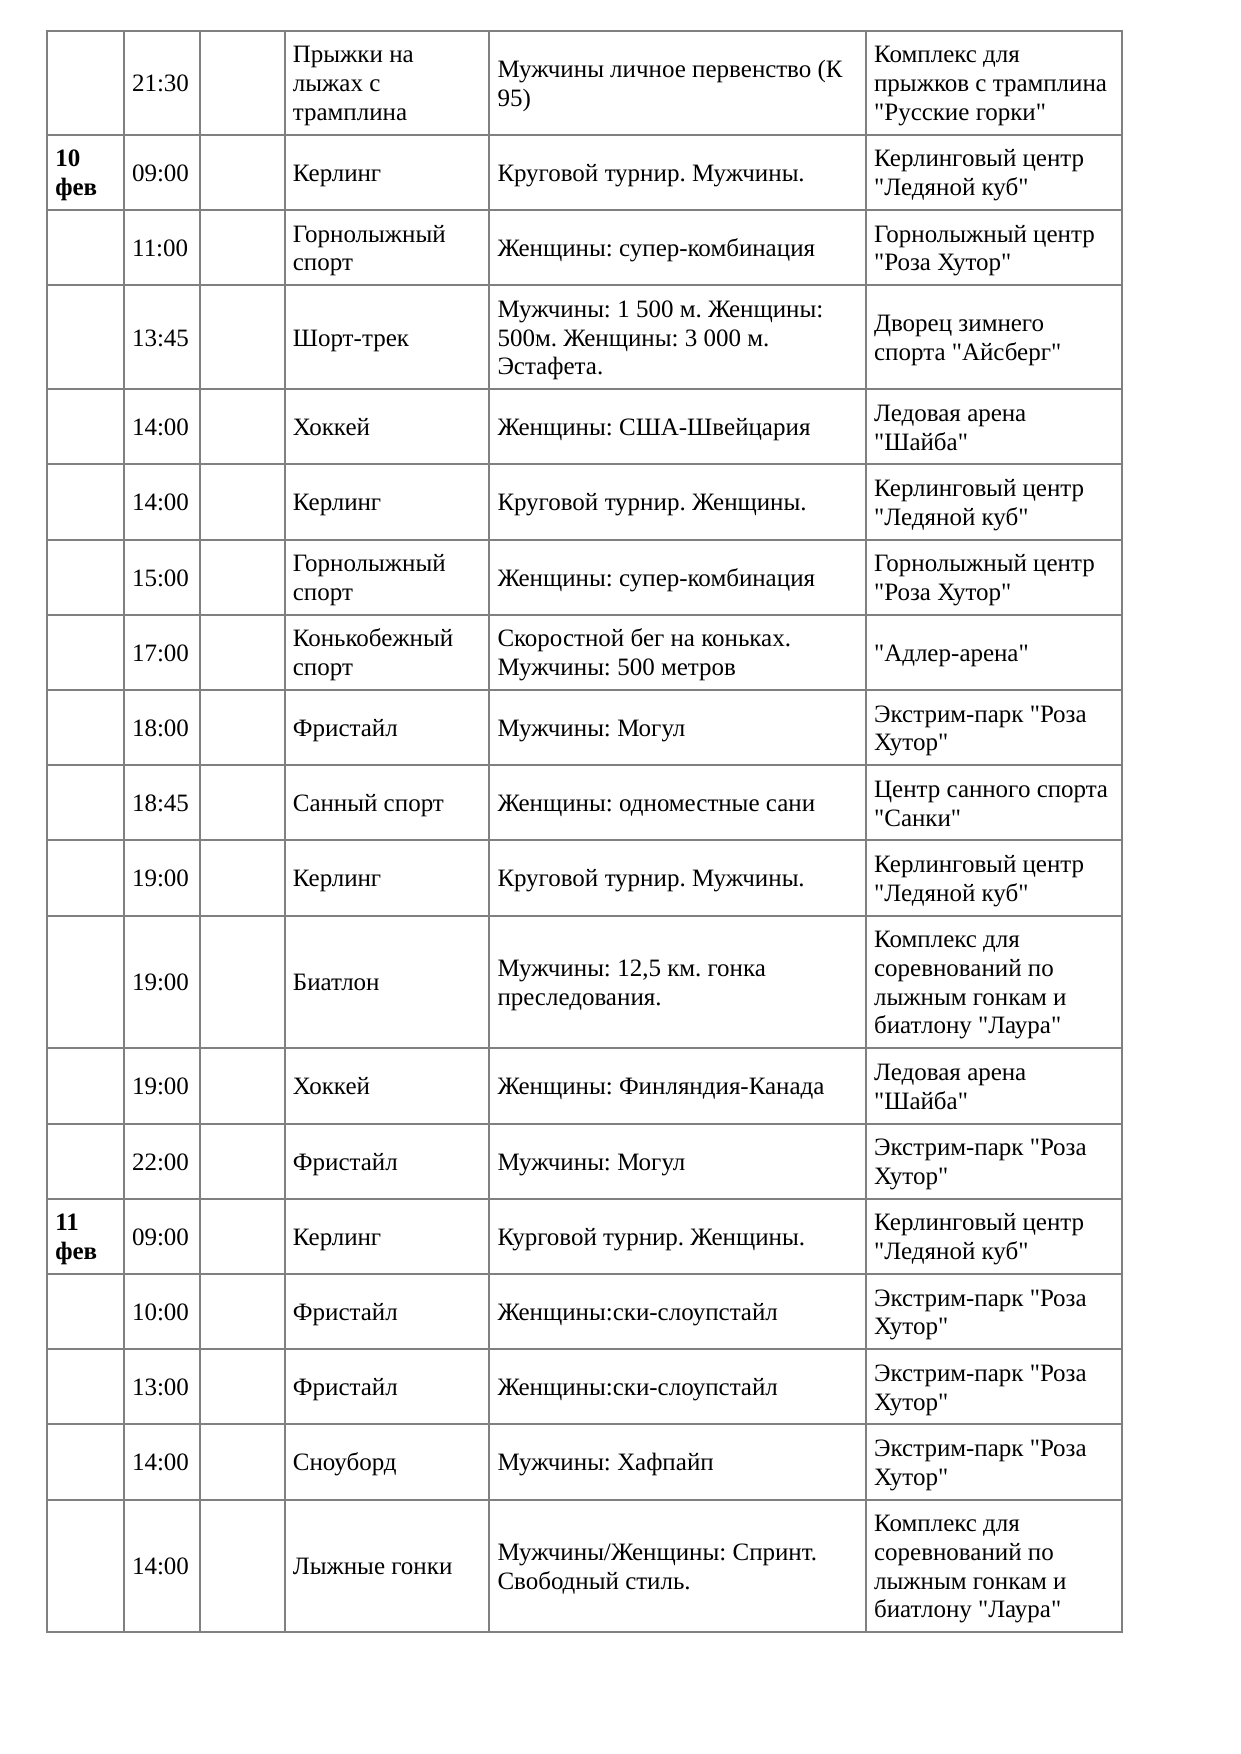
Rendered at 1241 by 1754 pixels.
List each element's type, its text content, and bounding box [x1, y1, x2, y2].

table_cell [201, 541, 284, 614]
table_cell [48, 1049, 123, 1122]
table_cell Мужчины: Хафпайп [490, 1425, 865, 1498]
table_cell 21:30 [125, 32, 199, 134]
table_cell Горнолыжный центр "Роза Хутор" [867, 541, 1121, 614]
table_cell Круговой турнир. Женщины. [490, 465, 865, 538]
table_cell Сноуборд [286, 1425, 488, 1498]
table_cell 19:00 [125, 917, 199, 1047]
table_cell [201, 616, 284, 689]
table_cell 14:00 [125, 1501, 199, 1631]
table_cell [201, 390, 284, 463]
table_cell 09:00 [125, 136, 199, 209]
table_cell Фристайл [286, 1275, 488, 1348]
table_cell Хоккей [286, 390, 488, 463]
table_cell Керлинг [286, 1200, 488, 1273]
table_cell Фристайл [286, 1125, 488, 1198]
table_cell [201, 136, 284, 209]
table_cell [201, 841, 284, 914]
table_cell Женщины: супер-комбинация [490, 211, 865, 284]
table_cell Экстрим-парк "Роза Хутор" [867, 1350, 1121, 1423]
table_cell Круговой турнир. Мужчины. [490, 841, 865, 914]
table_cell Прыжки на лыжах с трамплина [286, 32, 488, 134]
table_cell Мужчины: Могул [490, 691, 865, 764]
table_cell 18:45 [125, 766, 199, 839]
table_cell Дворец зимнего спорта "Айсберг" [867, 286, 1121, 388]
table_cell [48, 1125, 123, 1198]
table_cell 10:00 [125, 1275, 199, 1348]
table_cell Ледовая арена "Шайба" [867, 1049, 1121, 1122]
table_cell Круговой турнир. Мужчины. [490, 136, 865, 209]
table_cell Женщины: супер-комбинация [490, 541, 865, 614]
table_cell Санный спорт [286, 766, 488, 839]
table_cell [48, 32, 123, 134]
table_cell [48, 1275, 123, 1348]
table_cell [201, 211, 284, 284]
table_cell 13:00 [125, 1350, 199, 1423]
table_cell Курговой турнир. Женщины. [490, 1200, 865, 1273]
table_cell [201, 1275, 284, 1348]
table_cell [48, 1501, 123, 1631]
table_cell 11:00 [125, 211, 199, 284]
table_cell [48, 1350, 123, 1423]
table_cell [201, 32, 284, 134]
table_cell Горнолыжный центр "Роза Хутор" [867, 211, 1121, 284]
table_cell [201, 1049, 284, 1122]
table_cell [48, 766, 123, 839]
table_cell Экстрим-парк "Роза Хутор" [867, 1425, 1121, 1498]
table_cell [201, 1350, 284, 1423]
table_cell [48, 691, 123, 764]
table_cell 15:00 [125, 541, 199, 614]
table_cell Женщины:ски-слоупстайл [490, 1275, 865, 1348]
table_cell Комплекс для прыжков с трамплина "Русские горки" [867, 32, 1121, 134]
table_cell Горнолыжный спорт [286, 541, 488, 614]
table_cell 13:45 [125, 286, 199, 388]
table_cell 22:00 [125, 1125, 199, 1198]
table_cell 10 фев [48, 136, 123, 209]
table_cell Женщины: США-Швейцария [490, 390, 865, 463]
table_cell Мужчины: 1 500 м. Женщины: 500м. Женщины: 3 000 м. Эстафета. [490, 286, 865, 388]
table_cell [48, 616, 123, 689]
table_cell Лыжные гонки [286, 1501, 488, 1631]
table_cell Керлинговый центр "Ледяной куб" [867, 136, 1121, 209]
table_cell [201, 1125, 284, 1198]
table_cell [201, 1425, 284, 1498]
table_cell 14:00 [125, 465, 199, 538]
table_cell [48, 465, 123, 538]
table_cell 11 фев [48, 1200, 123, 1273]
table_cell Женщины: одноместные сани [490, 766, 865, 839]
table_cell Мужчины: 12,5 км. гонка преследования. [490, 917, 865, 1047]
table_cell Экстрим-парк "Роза Хутор" [867, 1275, 1121, 1348]
table_cell [48, 541, 123, 614]
table_cell [48, 1425, 123, 1498]
table_cell Горнолыжный спорт [286, 211, 488, 284]
table_cell Фристайл [286, 1350, 488, 1423]
table_cell Ледовая арена "Шайба" [867, 390, 1121, 463]
table_cell [48, 211, 123, 284]
table_cell Шорт-трек [286, 286, 488, 388]
table_cell [201, 691, 284, 764]
table_cell Комплекс для соревнований по лыжным гонкам и биатлону "Лаура" [867, 917, 1121, 1047]
table_cell Мужчины: Могул [490, 1125, 865, 1198]
table_cell Керлинг [286, 465, 488, 538]
table_cell Скоростной бег на коньках. Мужчины: 500 метров [490, 616, 865, 689]
table_cell Экстрим-парк "Роза Хутор" [867, 691, 1121, 764]
table_cell 18:00 [125, 691, 199, 764]
table_cell Экстрим-парк "Роза Хутор" [867, 1125, 1121, 1198]
table_cell Женщины:ски-слоупстайл [490, 1350, 865, 1423]
table_cell [201, 286, 284, 388]
table_cell Биатлон [286, 917, 488, 1047]
table_cell Конькобежный спорт [286, 616, 488, 689]
table_cell [48, 841, 123, 914]
table_cell 19:00 [125, 1049, 199, 1122]
table_cell Керлинговый центр "Ледяной куб" [867, 1200, 1121, 1273]
table_cell Керлинговый центр "Ледяной куб" [867, 465, 1121, 538]
table_cell 09:00 [125, 1200, 199, 1273]
table_cell 19:00 [125, 841, 199, 914]
table_cell 17:00 [125, 616, 199, 689]
table_cell [201, 1501, 284, 1631]
table_cell Керлинг [286, 136, 488, 209]
table_cell Хоккей [286, 1049, 488, 1122]
table_cell [201, 1200, 284, 1273]
table_cell Фристайл [286, 691, 488, 764]
table_cell 14:00 [125, 1425, 199, 1498]
table_cell Комплекс для соревнований по лыжным гонкам и биатлону "Лаура" [867, 1501, 1121, 1631]
table_cell Мужчины личное первенство (К 95) [490, 32, 865, 134]
table_cell Женщины: Финляндия-Канада [490, 1049, 865, 1122]
table_cell [48, 917, 123, 1047]
table_cell [201, 465, 284, 538]
table_cell [48, 286, 123, 388]
table_cell [201, 917, 284, 1047]
table_cell [201, 766, 284, 839]
table_cell Керлинговый центр "Ледяной куб" [867, 841, 1121, 914]
table_cell Мужчины/Женщины: Спринт. Свободный стиль. [490, 1501, 865, 1631]
table_cell 14:00 [125, 390, 199, 463]
table_cell "Адлер-арена" [867, 616, 1121, 689]
table_cell Центр санного спорта "Санки" [867, 766, 1121, 839]
table_cell Керлинг [286, 841, 488, 914]
table_cell [48, 390, 123, 463]
